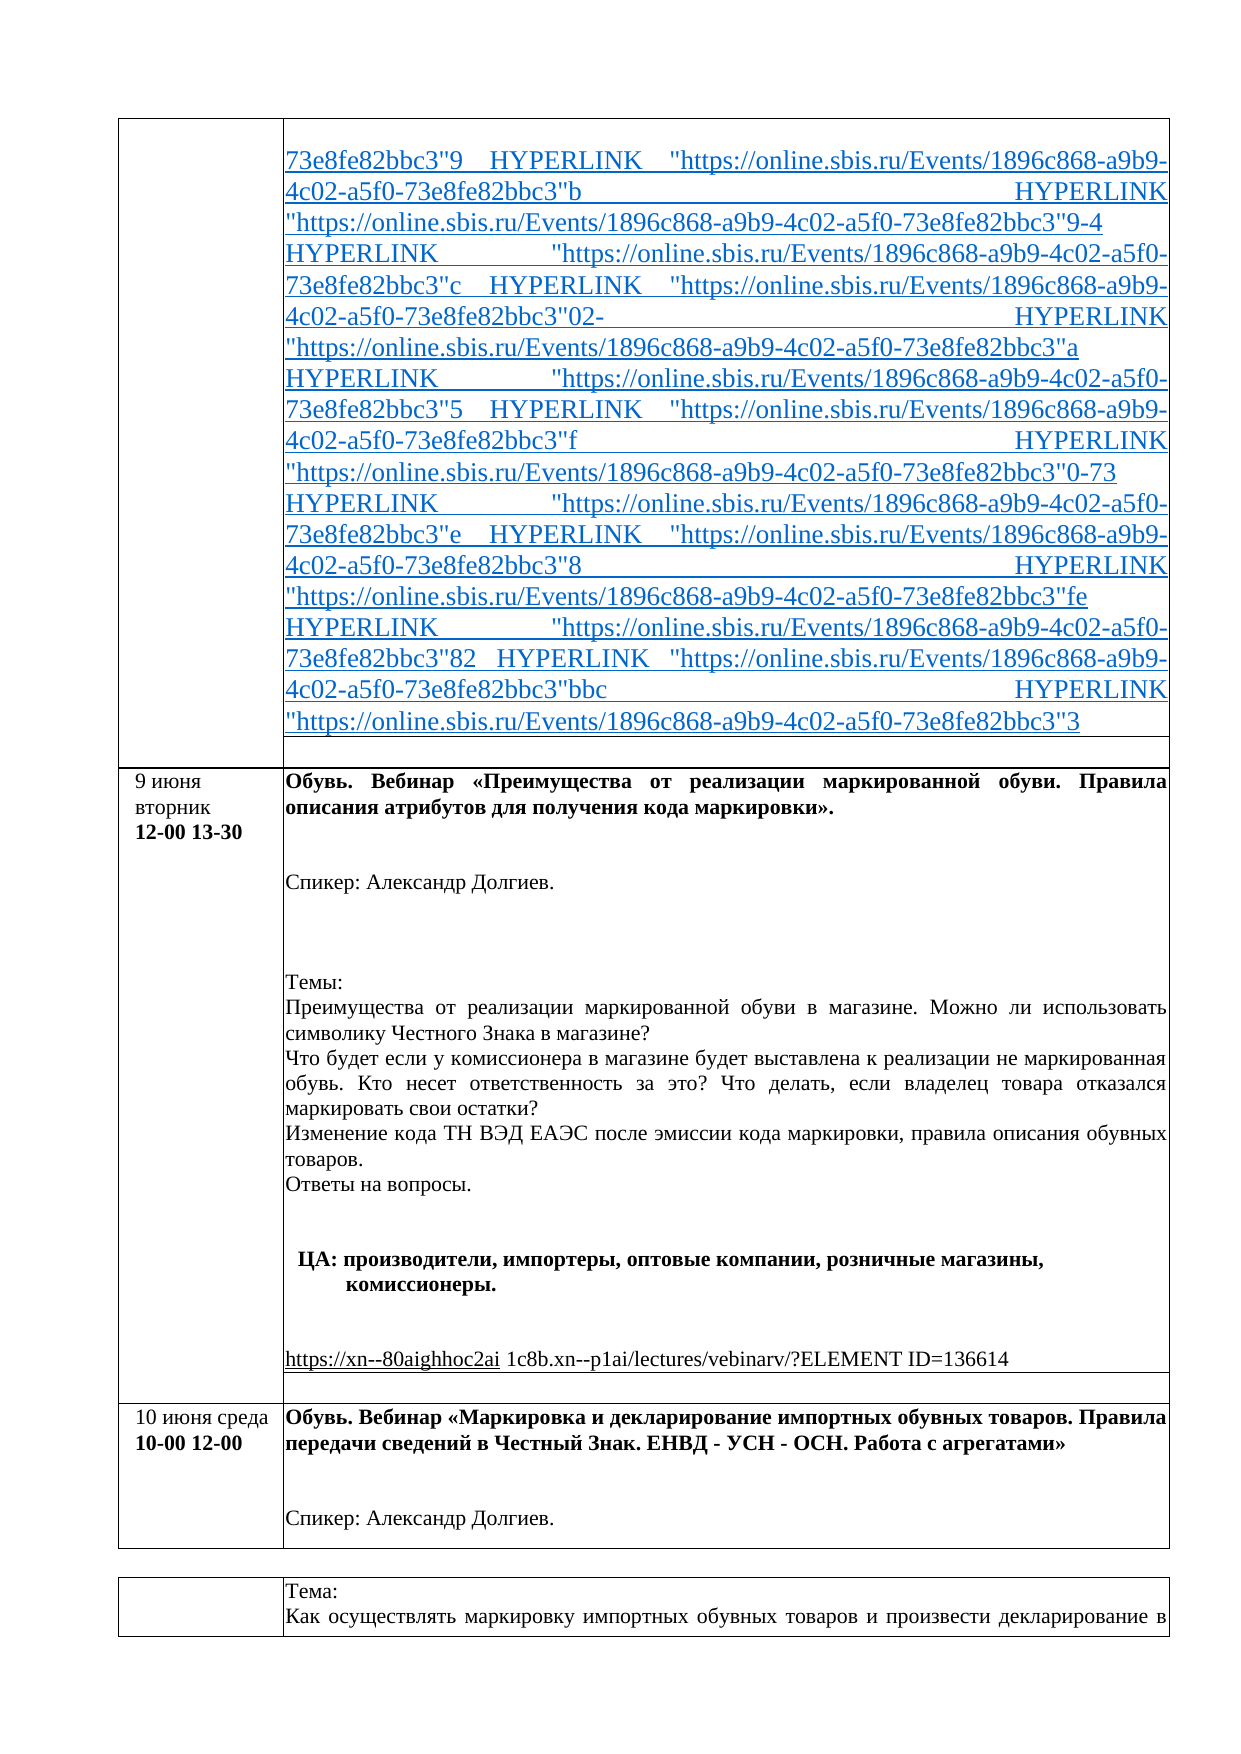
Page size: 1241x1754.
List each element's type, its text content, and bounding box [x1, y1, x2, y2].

table_header [119, 119, 283, 767]
table_cell Обувь. Вебинар «Преимущества от реализации маркированной обуви. Правила описания атрибутов для получения кода маркировки». Спикер: Александр Долгиев. Темы: Преимущества от реализации маркированной обуви в магазине. Можно ли использовать символику Честного Знака в магазине? Что будет если у комиссионера в магазине будет выставлена к реализации не маркированная обувь. Кто несет ответственность за это? Что делать, если владелец товара отказался маркировать свои остатки? Изменение кода ТН ВЭД ЕАЭС после эмиссии кода маркировки, правила описания обувных товаров. Ответы на вопросы. ЦА: производители, импортеры, оптовые компании, розничные магазины, комиссионеры. https://xn--80aighhoc2ai 1c8b.xn--p1ai/lectures/vebinarv/?ELEMENT ID=136614 [284, 769, 1169, 1372]
table_header Тема: Как осуществлять маркировку импортных обувных товаров и произвести декларирование в [284, 1578, 1169, 1636]
table_cell 10 июня среда 10-00 12-00 [119, 1404, 283, 1548]
table_cell [284, 1373, 1169, 1403]
table_cell [284, 737, 1169, 767]
table_header 73e8fe82bbc3"9 HYPERLINK "https://online.sbis.ru/Events/1896c868-a9b9-4c02-a5f0-73e8fe82bbc3"b HYPERLINK "https://online.sbis.ru/Events/1896c868-a9b9-4c02-a5f0-73e8fe82bbc3"9-4 HYPERLINK "https://online.sbis.ru/Events/1896c868-a9b9-4c02-a5f0-73e8fe82bbc3"c HYPERLINK "https://online.sbis.ru/Events/1896c868-a9b9-4c02-a5f0-73e8fe82bbc3"02- HYPERLINK "https://online.sbis.ru/Events/1896c868-a9b9-4c02-a5f0-73e8fe82bbc3"a HYPERLINK "https://online.sbis.ru/Events/1896c868-a9b9-4c02-a5f0-73e8fe82bbc3"5 HYPERLINK "https://online.sbis.ru/Events/1896c868-a9b9-4c02-a5f0-73e8fe82bbc3"f HYPERLINK "https://online.sbis.ru/Events/1896c868-a9b9-4c02-a5f0-73e8fe82bbc3"0-73 HYPERLINK "https://online.sbis.ru/Events/1896c868-a9b9-4c02-a5f0-73e8fe82bbc3"e HYPERLINK "https://online.sbis.ru/Events/1896c868-a9b9-4c02-a5f0-73e8fe82bbc3"8 HYPERLINK "https://online.sbis.ru/Events/1896c868-a9b9-4c02-a5f0-73e8fe82bbc3"fe HYPERLINK "https://online.sbis.ru/Events/1896c868-a9b9-4c02-a5f0-73e8fe82bbc3"82 HYPERLINK "https://online.sbis.ru/Events/1896c868-a9b9-4c02-a5f0-73e8fe82bbc3"bbc HYPERLINK "https://online.sbis.ru/Events/1896c868-a9b9-4c02-a5f0-73e8fe82bbc3"3 [284, 119, 1169, 736]
table_cell 9 июня вторник 12-00 13-30 [119, 769, 283, 1403]
table_header [119, 1578, 283, 1636]
table_cell Обувь. Вебинар «Маркировка и декларирование импортных обувных товаров. Правила передачи сведений в Честный Знак. ЕНВД - УСН - ОСН. Работа с агрегатами» Спикер: Александр Долгиев. [284, 1404, 1169, 1548]
